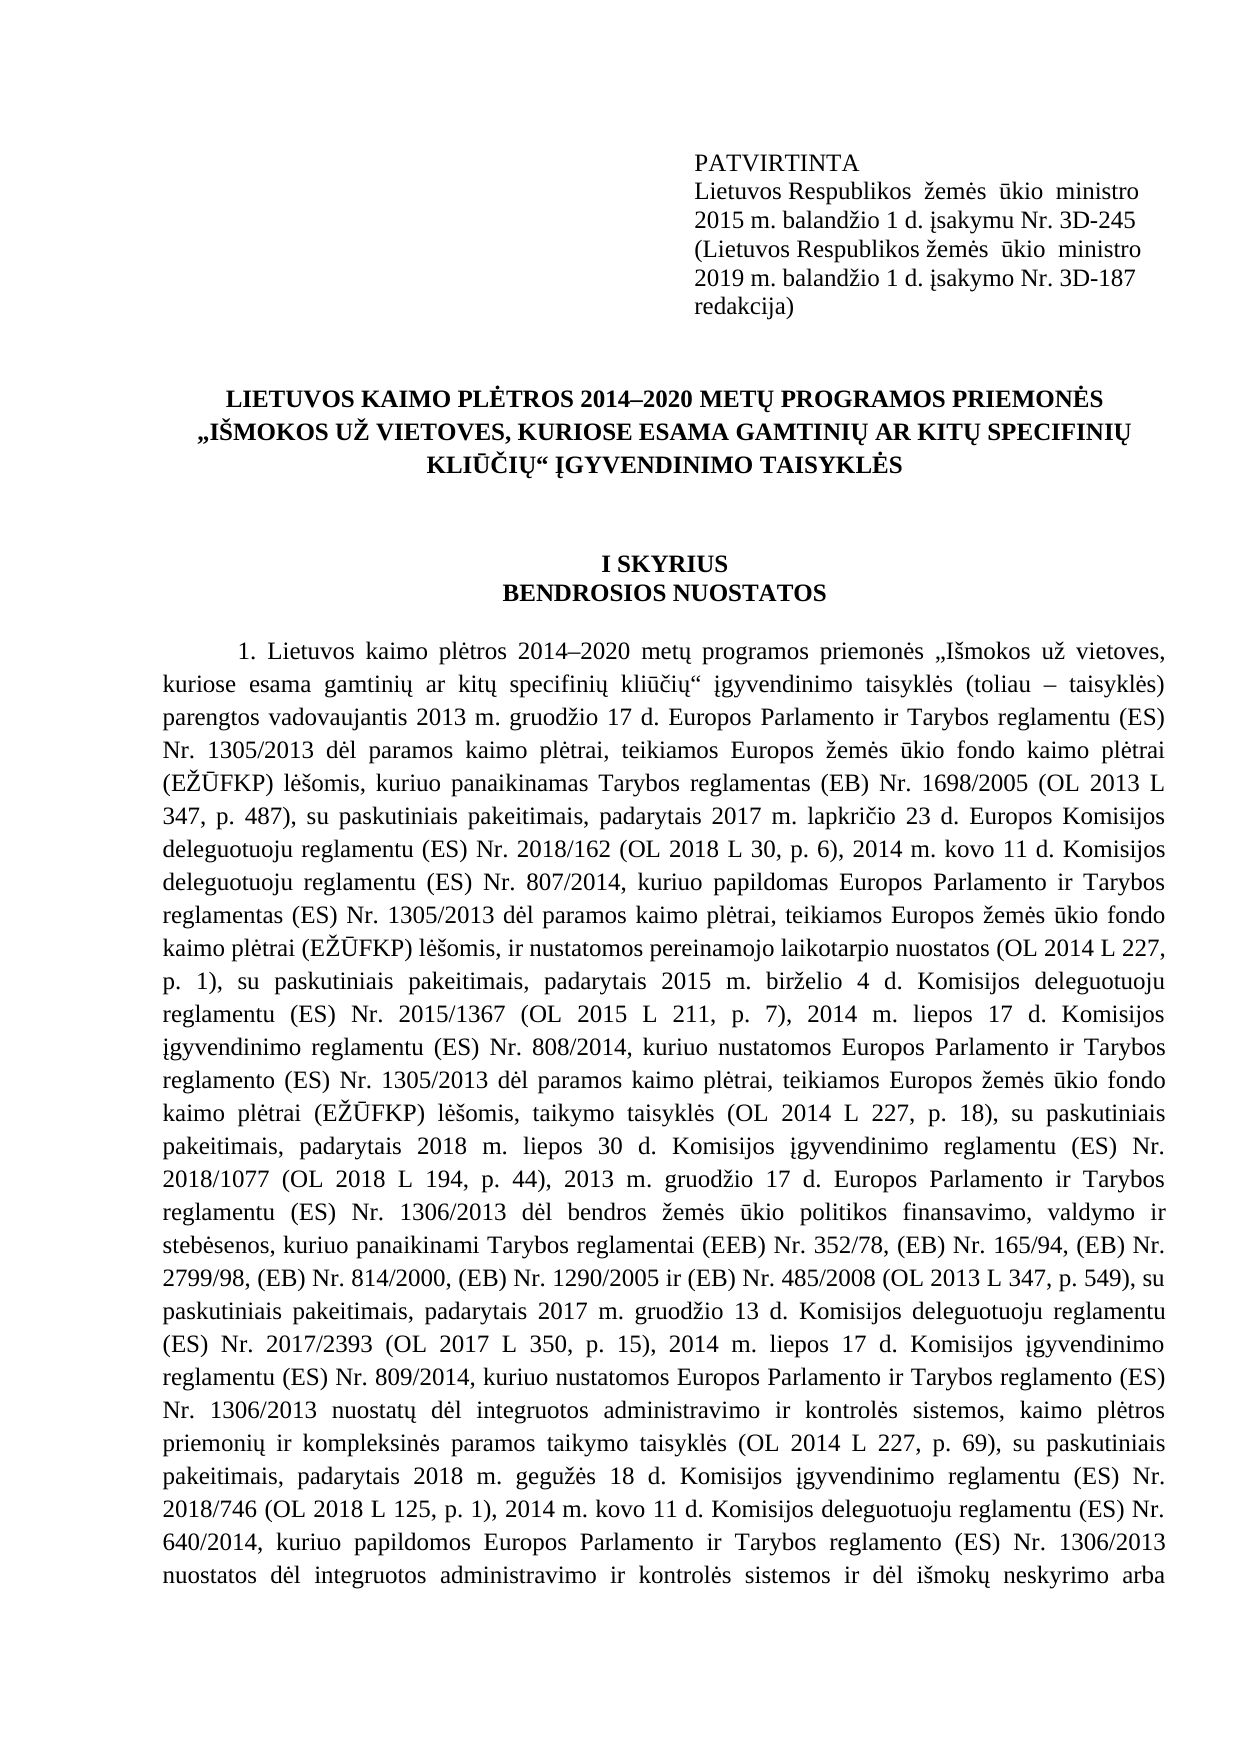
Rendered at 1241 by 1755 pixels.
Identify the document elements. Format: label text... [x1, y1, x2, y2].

text 2019 m. balandžio 1 d. įsakymo Nr. 3D-187 [162, 263, 1167, 291]
text 2015 m. balandžio 1 d. įsakymu Nr. 3D-245 [162, 205, 1167, 234]
text Lietuvos Respublikos žemės ūkio ministro [162, 176, 1167, 205]
text (Lietuvos Respublikos žemės ūkio ministro [162, 234, 1167, 263]
text BENDROSIOS NUOSTATOS [162, 578, 1167, 607]
text PATVIRTINTA [162, 148, 1167, 176]
text LIETUVOS Kaimo plėtros 2014–2020 mETŲ PROGRAMOS priemoNĖS „IŠMOKOS UŽ VIETOVES, KURIOSE ESAMA GAMTINIŲ AR KITŲ SPECIFINIŲ KLIŪČIŲ“ ĮGYVENDINIMO taisyklės [162, 384, 1167, 479]
text redakcija) [162, 291, 1167, 320]
text I SKYRIUS [162, 549, 1167, 578]
text 1. Lietuvos kaimo plėtros 2014–2020 metų programos priemonės „Išmokos už vietoves, kuriose esama gamtinių ar kitų specifinių kliūčių“ įgyvendinimo taisyklės (toliau – taisyklės) parengtos vadovaujantis 2013 m. gruodžio 17 d. Europos Parlamento ir Tarybos reglamentu (ES) Nr. 1305/2013 dėl paramos kaimo plėtrai, teikiamos Europos žemės ūkio fondo kaimo plėtrai (EŽŪFKP) lėšomis, kuriuo panaikinamas Tarybos reglamentas (EB) Nr. 1698/2005 (OL 2013 L 347, p. 487), su paskutiniais pakeitimais, padarytais 2017 m. lapkričio 23 d. Europos Komisijos deleguotuoju reglamentu (ES) Nr. 2018/162 (OL 2018 L 30, p. 6), 2014 m. kovo 11 d. Komisijos deleguotuoju reglamentu (ES) Nr. 807/2014, kuriuo papildomas Europos Parlamento ir Tarybos reglamentas (ES) Nr. 1305/2013 dėl paramos kaimo plėtrai, teikiamos Europos žemės ūkio fondo kaimo plėtrai (EŽŪFKP) lėšomis, ir nustatomos pereinamojo laikotarpio nuostatos (OL 2014 L 227, p. 1), su paskutiniais pakeitimais, padarytais 2015 m. birželio 4 d. Komisijos deleguotuoju reglamentu (ES) Nr. 2015/1367 (OL 2015 L 211, p. 7), 2014 m. liepos 17 d. Komisijos įgyvendinimo reglamentu (ES) Nr. 808/2014, kuriuo nustatomos Europos Parlamento ir Tarybos reglamento (ES) Nr. 1305/2013 dėl paramos kaimo plėtrai, teikiamos Europos žemės ūkio fondo kaimo plėtrai (EŽŪFKP) lėšomis, taikymo taisyklės (OL 2014 L 227, p. 18), su paskutiniais pakeitimais, padarytais 2018 m. liepos 30 d. Komisijos įgyvendinimo reglamentu (ES) Nr. 2018/1077 (OL 2018 L 194, p. 44), 2013 m. gruodžio 17 d. Europos Parlamento ir Tarybos reglamentu (ES) Nr. 1306/2013 dėl bendros žemės ūkio politikos finansavimo, valdymo ir stebėsenos, kuriuo panaikinami Tarybos reglamentai (EEB) Nr. 352/78, (EB) Nr. 165/94, (EB) Nr. 2799/98, (EB) Nr. 814/2000, (EB) Nr. 1290/2005 ir (EB) Nr. 485/2008 (OL 2013 L 347, p. 549), su paskutiniais pakeitimais, padarytais 2017 m. gruodžio 13 d. Komisijos deleguotuoju reglamentu (ES) Nr. 2017/2393 (OL 2017 L 350, p. 15), 2014 m. liepos 17 d. Komisijos įgyvendinimo reglamentu (ES) Nr. 809/2014, kuriuo nustatomos Europos Parlamento ir Tarybos reglamento (ES) Nr. 1306/2013 nuostatų dėl integruotos administravimo ir kontrolės sistemos, kaimo plėtros priemonių ir kompleksinės paramos taikymo taisyklės (OL 2014 L 227, p. 69), su paskutiniais pakeitimais, padarytais 2018 m. gegužės 18 d. Komisijos įgyvendinimo reglamentu (ES) Nr. 2018/746 (OL 2018 L 125, p. 1), 2014 m. kovo 11 d. Komisijos deleguotuoju reglamentu (ES) Nr. 640/2014, kuriuo papildomos Europos Parlamento ir Tarybos reglamento (ES) Nr. 1306/2013 nuostatos dėl integruotos administravimo ir kontrolės sistemos ir dėl išmokų neskyrimo arba [162, 636, 1167, 1589]
